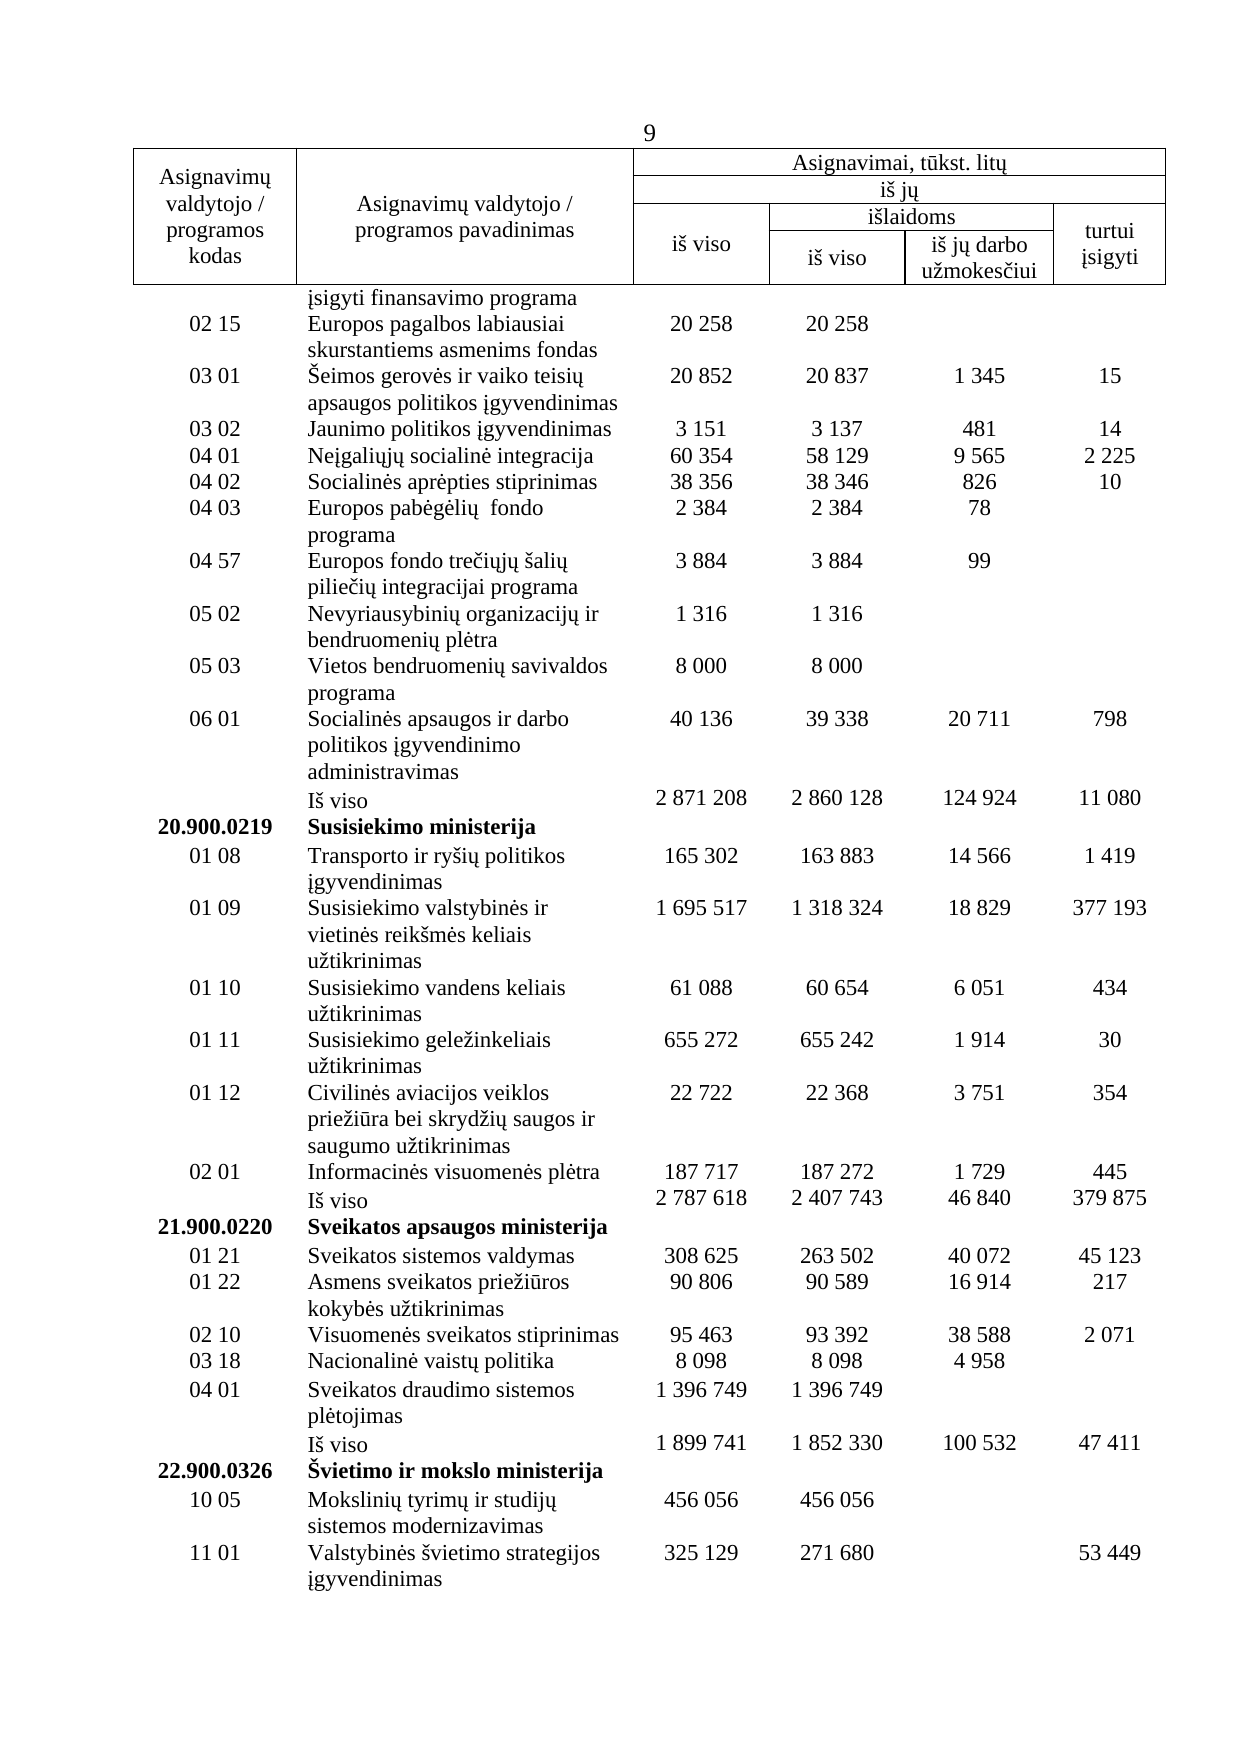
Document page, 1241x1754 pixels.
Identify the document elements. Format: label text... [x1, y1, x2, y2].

table_cell Europos pabėgėlių fondo programa [296, 494, 633, 547]
table_cell [1054, 1347, 1166, 1376]
table_cell 53 449 [1054, 1539, 1166, 1592]
table_cell Iš viso [296, 1429, 633, 1457]
table_cell 02 15 [134, 310, 296, 363]
table_cell Valstybinės švietimo strategijos įgyvendinimas [296, 1539, 633, 1592]
table_cell Visuomenės sveikatos stiprinimas [296, 1321, 633, 1347]
table_cell 655 242 [769, 1026, 905, 1079]
table_cell 1 345 [905, 363, 1054, 415]
table_cell 2 871 208 [633, 784, 769, 813]
table_cell 04 57 [134, 547, 296, 600]
table_cell iš viso [770, 231, 904, 283]
table_cell 456 056 [769, 1486, 905, 1539]
table_cell 1 316 [633, 600, 769, 652]
table_cell 1 316 [769, 600, 905, 652]
table_cell 45 123 [1054, 1242, 1166, 1268]
table_cell Socialinės aprėpties stiprinimas [296, 468, 633, 494]
table_cell Asmens sveikatos priežiūros kokybės užtikrinimas [296, 1268, 633, 1321]
table_cell 90 806 [633, 1268, 769, 1321]
table_header Asignavimų valdytojo / programos kodas [134, 149, 296, 283]
table_cell 38 588 [905, 1321, 1054, 1347]
table_cell 379 875 [1054, 1184, 1166, 1213]
table_cell 78 [905, 494, 1054, 547]
table_cell 1 914 [905, 1026, 1054, 1079]
table_cell 40 072 [905, 1242, 1054, 1268]
table_cell 05 03 [134, 653, 296, 705]
table_cell 434 [1054, 974, 1166, 1026]
table_cell [134, 285, 296, 310]
table_cell Sveikatos sistemos valdymas [296, 1242, 633, 1268]
table_cell 14 [1054, 415, 1166, 442]
table_cell 6 051 [905, 974, 1054, 1026]
table_cell 8 098 [769, 1347, 905, 1376]
table_header Asignavimų valdytojo / programos pavadinimas [297, 149, 633, 283]
table_cell 22 368 [769, 1079, 905, 1158]
table_cell Iš viso [296, 784, 633, 813]
table_cell 11 01 [134, 1539, 296, 1592]
table_cell [905, 1376, 1054, 1429]
table_cell [134, 1429, 296, 1457]
table_cell 124 924 [905, 784, 1054, 813]
table_cell 01 08 [134, 842, 296, 894]
table_cell 61 088 [633, 974, 769, 1026]
table_cell 8 000 [633, 653, 769, 705]
table_cell 03 18 [134, 1347, 296, 1376]
table_cell įsigyti finansavimo programa [296, 285, 633, 310]
table_cell 21.900.0220 [134, 1213, 296, 1242]
table_cell išlaidoms [770, 204, 1053, 230]
table_cell [1054, 1213, 1166, 1242]
table_cell 10 [1054, 468, 1166, 494]
table_cell 271 680 [769, 1539, 905, 1592]
table_cell Susisiekimo geležinkeliais užtikrinimas [296, 1026, 633, 1079]
table_cell 3 151 [633, 415, 769, 442]
table_cell 9 565 [905, 442, 1054, 468]
table_cell Nacionalinė vaistų politika [296, 1347, 633, 1376]
table_cell 22 722 [633, 1079, 769, 1158]
table_cell 8 098 [633, 1347, 769, 1376]
table_cell 3 884 [769, 547, 905, 600]
table_cell 2 384 [633, 494, 769, 547]
table_cell 3 884 [633, 547, 769, 600]
table_cell 11 080 [1054, 784, 1166, 813]
table_cell 05 02 [134, 600, 296, 652]
table_cell 20 258 [769, 310, 905, 363]
table_cell 18 829 [905, 895, 1054, 973]
table_cell 90 589 [769, 1268, 905, 1321]
table_cell 04 01 [134, 1376, 296, 1429]
table_cell 163 883 [769, 842, 905, 894]
table_cell 01 21 [134, 1242, 296, 1268]
table_cell Informacinės visuomenės plėtra [296, 1158, 633, 1184]
table_cell 165 302 [633, 842, 769, 894]
table_cell [905, 1213, 1054, 1242]
table_cell 99 [905, 547, 1054, 600]
table_cell 481 [905, 415, 1054, 442]
table_cell 93 392 [769, 1321, 905, 1347]
table_cell 325 129 [633, 1539, 769, 1592]
table_cell [1054, 1376, 1166, 1429]
table_cell 2 225 [1054, 442, 1166, 468]
table_cell [633, 1213, 769, 1242]
table_cell Susisiekimo vandens keliais užtikrinimas [296, 974, 633, 1026]
table_cell 377 193 [1054, 895, 1166, 973]
table_cell 2 384 [769, 494, 905, 547]
table_cell 2 860 128 [769, 784, 905, 813]
table_cell 60 354 [633, 442, 769, 468]
table_cell 1 318 324 [769, 895, 905, 973]
table_cell 655 272 [633, 1026, 769, 1079]
table_cell [134, 1184, 296, 1213]
table_cell 187 272 [769, 1158, 905, 1184]
table_cell [633, 813, 769, 842]
table_cell Sveikatos apsaugos ministerija [296, 1213, 633, 1242]
table_cell Civilinės aviacijos veiklos priežiūra bei skrydžių saugos ir saugumo užtikrinimas [296, 1079, 633, 1158]
table_cell 01 11 [134, 1026, 296, 1079]
table_cell [134, 784, 296, 813]
table_cell 14 566 [905, 842, 1054, 894]
table_cell 1 852 330 [769, 1429, 905, 1457]
table_cell iš jų [634, 176, 1165, 202]
table_cell 06 01 [134, 705, 296, 784]
table_cell [1054, 1486, 1166, 1539]
table_cell 20 711 [905, 705, 1054, 784]
table_cell 01 09 [134, 895, 296, 973]
table_cell 20 258 [633, 310, 769, 363]
table_cell Jaunimo politikos įgyvendinimas [296, 415, 633, 442]
table_cell 187 717 [633, 1158, 769, 1184]
table_cell Susisiekimo valstybinės ir vietinės reikšmės keliais užtikrinimas [296, 895, 633, 973]
table_header Asignavimai, tūkst. litų [634, 149, 1165, 175]
table_cell 16 914 [905, 1268, 1054, 1321]
table_cell 1 729 [905, 1158, 1054, 1184]
table_cell Socialinės apsaugos ir darbo politikos įgyvendinimo administravimas [296, 705, 633, 784]
table_cell 15 [1054, 363, 1166, 415]
table_cell iš jų darbo užmokesčiui [906, 231, 1053, 283]
table_cell 58 129 [769, 442, 905, 468]
table_cell [769, 1458, 905, 1486]
table_cell Neįgaliųjų socialinė integracija [296, 442, 633, 468]
table_cell 826 [905, 468, 1054, 494]
table_cell Šeimos gerovės ir vaiko teisių apsaugos politikos įgyvendinimas [296, 363, 633, 415]
table_cell iš viso [634, 204, 769, 283]
table_cell [769, 285, 905, 310]
table_cell [905, 1539, 1054, 1592]
table_cell 2 407 743 [769, 1184, 905, 1213]
table_cell [769, 813, 905, 842]
table_cell Iš viso [296, 1184, 633, 1213]
table_cell 03 01 [134, 363, 296, 415]
table_cell [1054, 285, 1166, 310]
table_cell 263 502 [769, 1242, 905, 1268]
table_cell [1054, 547, 1166, 600]
table_cell 01 22 [134, 1268, 296, 1321]
table_cell 354 [1054, 1079, 1166, 1158]
table_cell 2 071 [1054, 1321, 1166, 1347]
table_cell [1054, 653, 1166, 705]
table_cell [1054, 813, 1166, 842]
table_cell 798 [1054, 705, 1166, 784]
table_cell [633, 285, 769, 310]
table_cell 456 056 [633, 1486, 769, 1539]
table_cell 10 05 [134, 1486, 296, 1539]
table_cell [905, 285, 1054, 310]
table_cell 217 [1054, 1268, 1166, 1321]
table_cell 02 10 [134, 1321, 296, 1347]
table_cell 46 840 [905, 1184, 1054, 1213]
table_cell [905, 813, 1054, 842]
table_cell [769, 1213, 905, 1242]
table_cell 20 852 [633, 363, 769, 415]
table_cell [905, 310, 1054, 363]
table_cell 3 137 [769, 415, 905, 442]
table_cell [905, 600, 1054, 652]
table_cell 47 411 [1054, 1429, 1166, 1457]
table_cell Europos pagalbos labiausiai skurstantiems asmenims fondas [296, 310, 633, 363]
table_cell [905, 1458, 1054, 1486]
table_cell 1 899 741 [633, 1429, 769, 1457]
table_cell 1 695 517 [633, 895, 769, 973]
table_cell 30 [1054, 1026, 1166, 1079]
table_cell 01 10 [134, 974, 296, 1026]
table_cell 04 02 [134, 468, 296, 494]
table_cell Europos fondo trečiųjų šalių piliečių integracijai programa [296, 547, 633, 600]
table_cell 2 787 618 [633, 1184, 769, 1213]
table_cell [1054, 310, 1166, 363]
table_cell 100 532 [905, 1429, 1054, 1457]
table_cell Sveikatos draudimo sistemos plėtojimas [296, 1376, 633, 1429]
table_cell [1054, 494, 1166, 547]
table_cell 308 625 [633, 1242, 769, 1268]
table_cell 20 837 [769, 363, 905, 415]
table_cell 38 346 [769, 468, 905, 494]
table_cell 04 03 [134, 494, 296, 547]
table_cell 01 12 [134, 1079, 296, 1158]
table_cell 03 02 [134, 415, 296, 442]
table_cell 8 000 [769, 653, 905, 705]
table_cell 04 01 [134, 442, 296, 468]
table_cell [905, 1486, 1054, 1539]
table_cell Nevyriausybinių organizacijų ir bendruomenių plėtra [296, 600, 633, 652]
table_cell 60 654 [769, 974, 905, 1026]
table_cell Švietimo ir mokslo ministerija [296, 1458, 633, 1486]
table_cell 4 958 [905, 1347, 1054, 1376]
table_cell Vietos bendruomenių savivaldos programa [296, 653, 633, 705]
table_cell Mokslinių tyrimų ir studijų sistemos modernizavimas [296, 1486, 633, 1539]
table_cell turtui įsigyti [1054, 204, 1165, 283]
table_cell 02 01 [134, 1158, 296, 1184]
table_cell 1 396 749 [769, 1376, 905, 1429]
table_cell Transporto ir ryšių politikos įgyvendinimas [296, 842, 633, 894]
table_cell [905, 653, 1054, 705]
table_cell [1054, 1458, 1166, 1486]
table_cell 20.900.0219 [134, 813, 296, 842]
table_cell [1054, 600, 1166, 652]
table_cell 39 338 [769, 705, 905, 784]
table_cell [633, 1458, 769, 1486]
table_cell 38 356 [633, 468, 769, 494]
table_cell 22.900.0326 [134, 1458, 296, 1486]
table_cell 40 136 [633, 705, 769, 784]
table_cell 1 419 [1054, 842, 1166, 894]
table_cell 3 751 [905, 1079, 1054, 1158]
table_cell 95 463 [633, 1321, 769, 1347]
table_cell Susisiekimo ministerija [296, 813, 633, 842]
table_cell 1 396 749 [633, 1376, 769, 1429]
table_cell 445 [1054, 1158, 1166, 1184]
